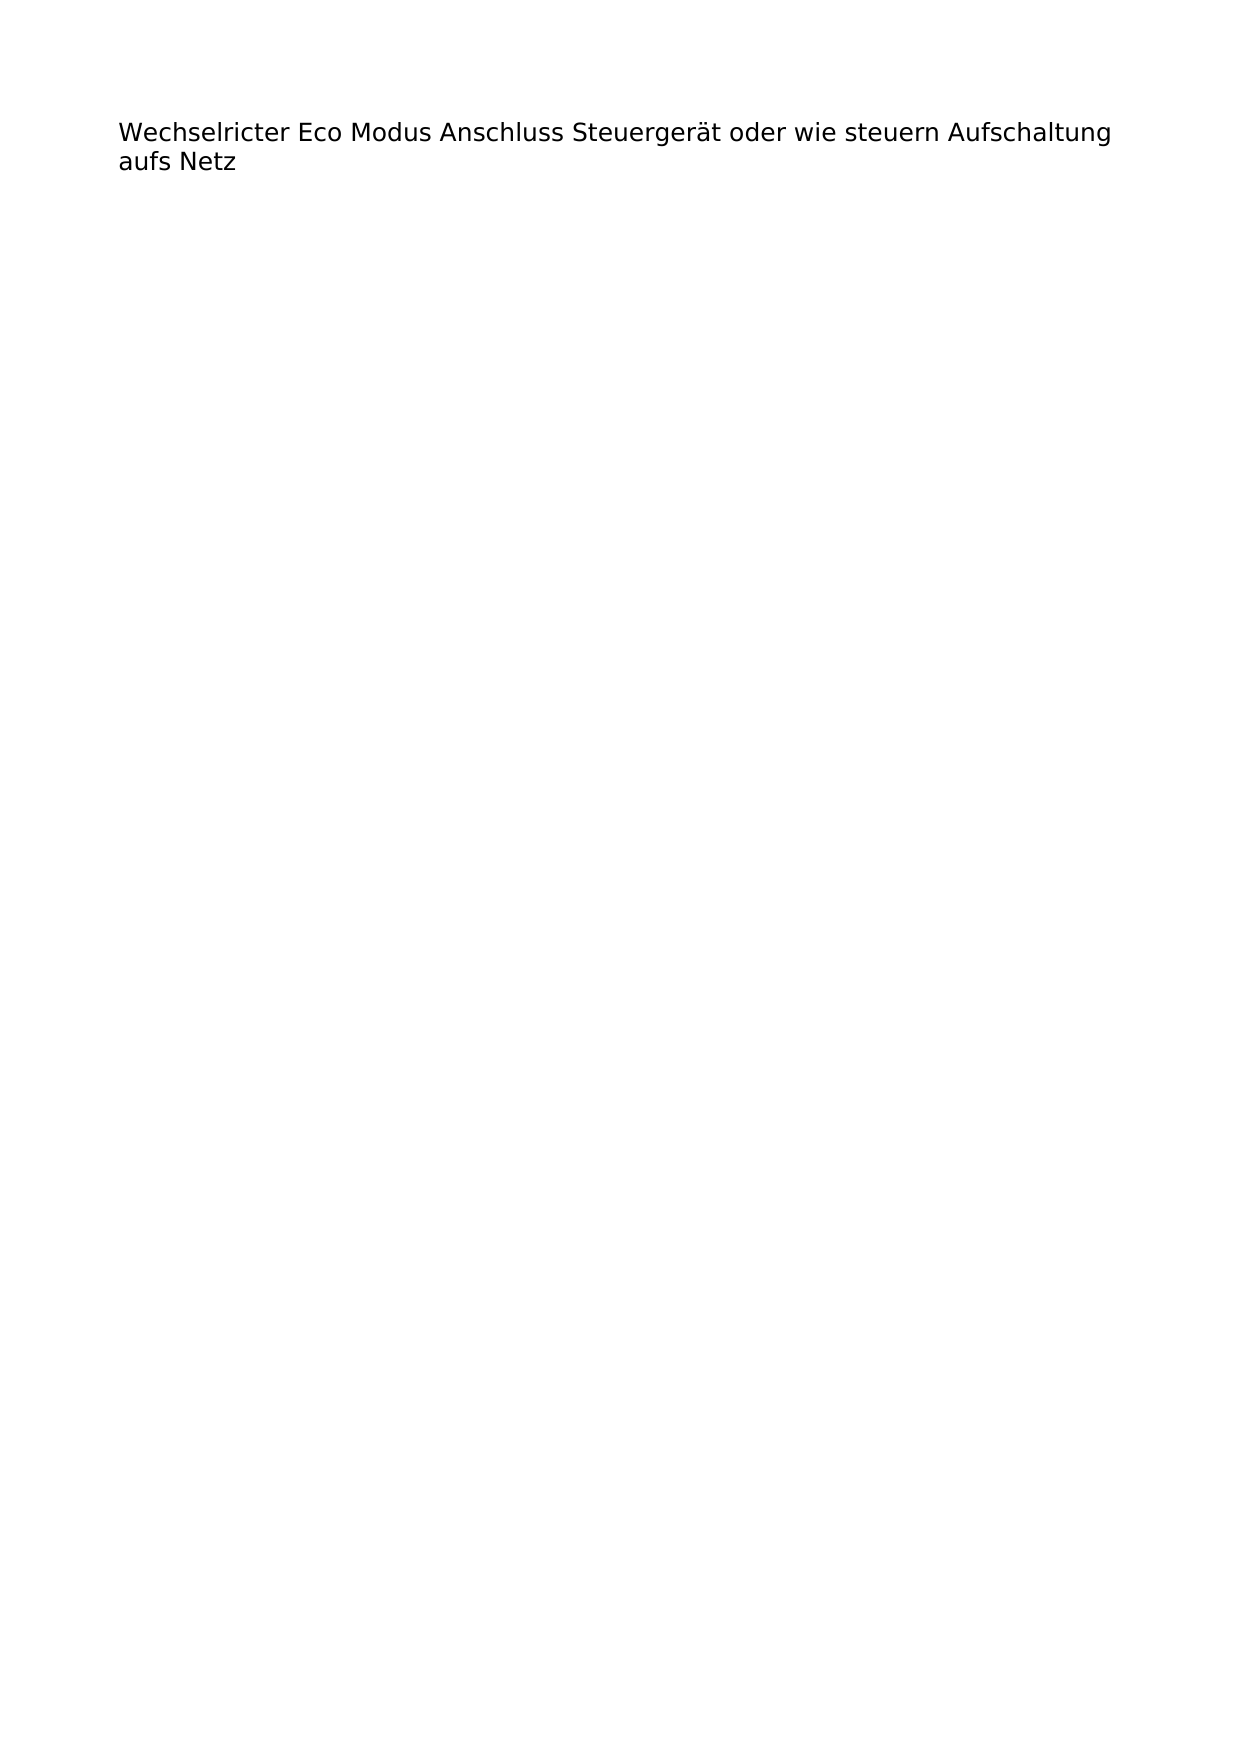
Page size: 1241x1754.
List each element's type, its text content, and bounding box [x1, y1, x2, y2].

text Wechselricter Eco Modus Anschluss Steuergerät oder wie steuern Aufschaltung aufs Netz [118, 118, 1122, 176]
